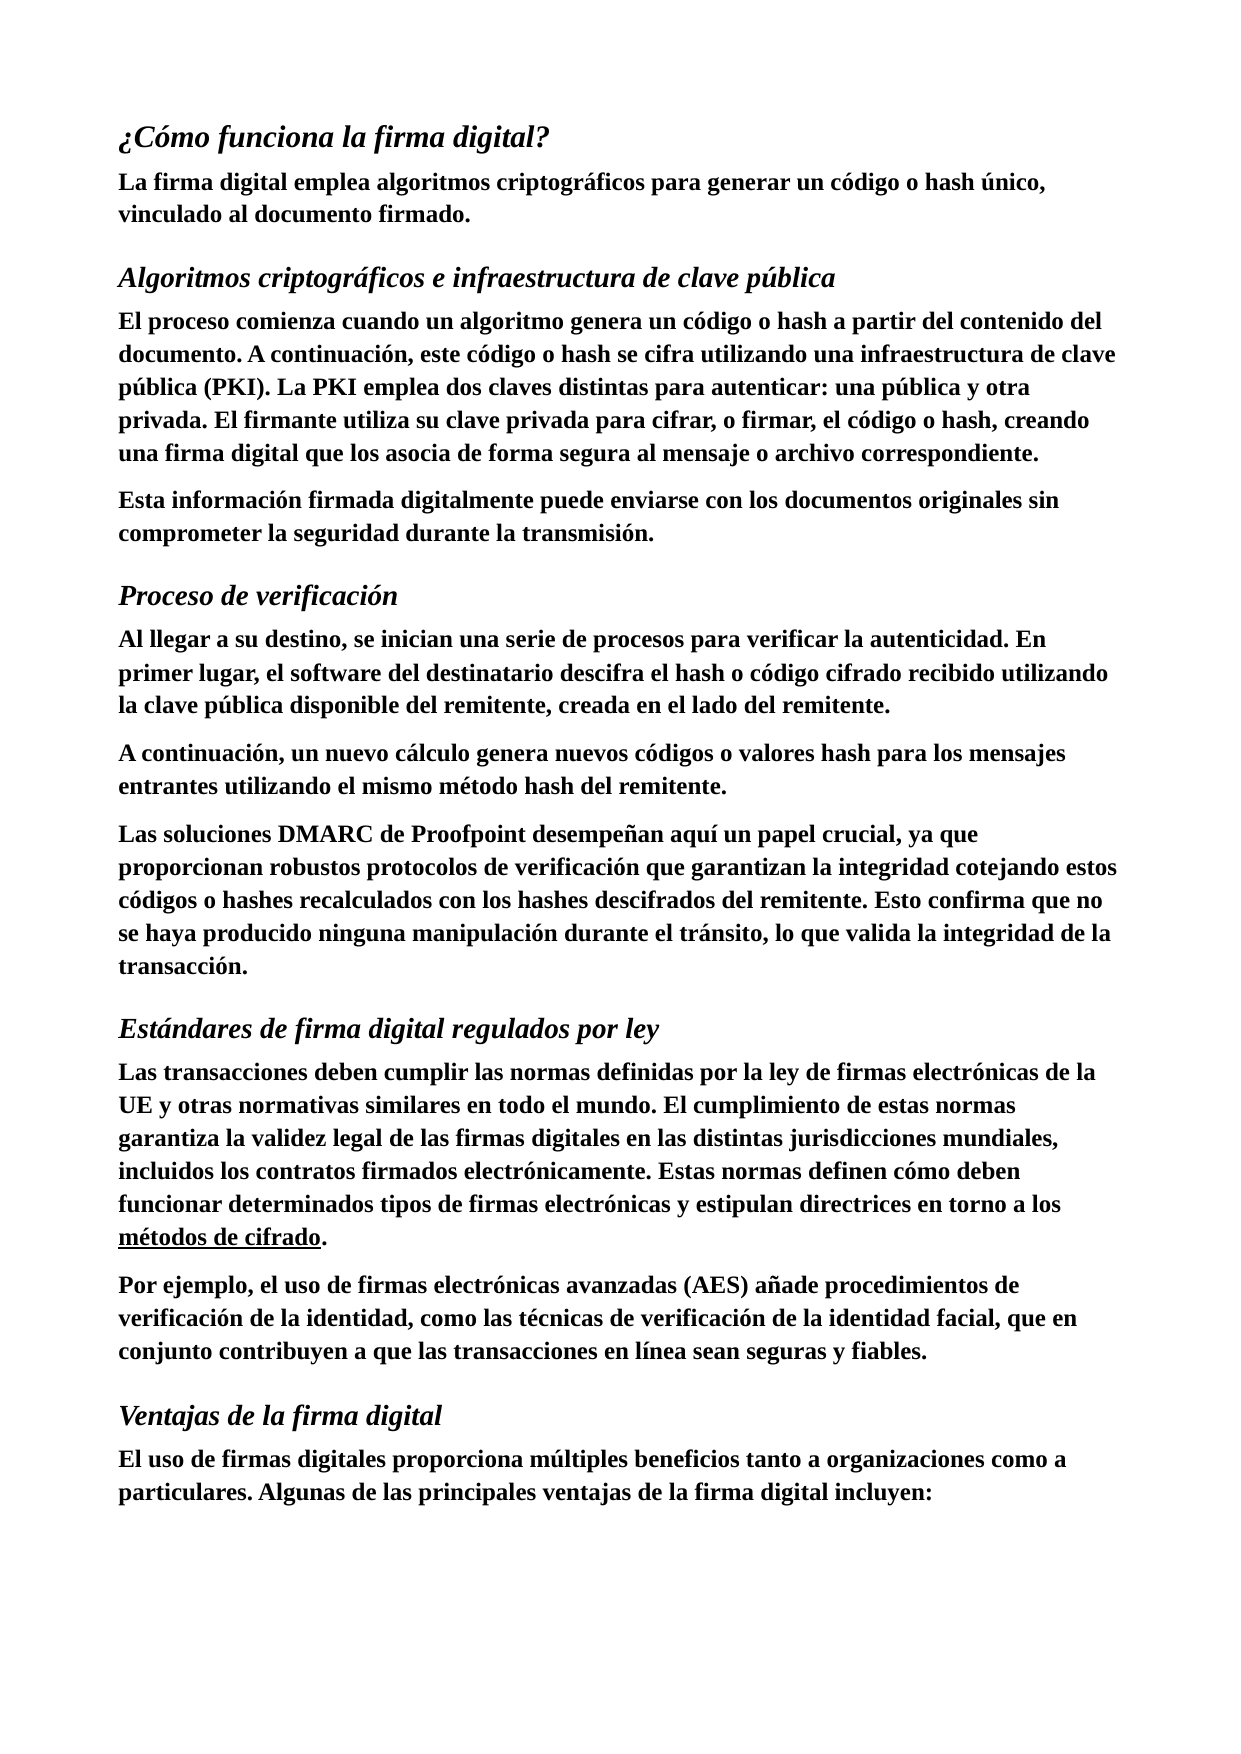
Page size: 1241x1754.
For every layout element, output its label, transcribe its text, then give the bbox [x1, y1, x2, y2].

text Las soluciones DMARC de Proofpoint desempeñan aquí un papel crucial, ya que proporcionan robustos protocolos de verificación que garantizan la integridad cotejando estos códigos o hashes recalculados con los hashes descifrados del remitente. Esto confirma que no se haya producido ninguna manipulación durante el tránsito, lo que valida la integridad de la transacción. [118, 819, 1122, 980]
text El uso de firmas digitales proporciona múltiples beneficios tanto a organizaciones como a particulares. Algunas de las principales ventajas de la firma digital incluyen: [118, 1444, 1122, 1506]
text La firma digital emplea algoritmos criptográficos para generar un código o hash único, vinculado al documento firmado. [118, 167, 1122, 228]
subtitle ¿Cómo funciona la firma digital? [118, 118, 1122, 154]
subtitle Ventajas de la firma digital [118, 1398, 1122, 1432]
subtitle Proceso de verificación [118, 578, 1122, 612]
text A continuación, un nuevo cálculo genera nuevos códigos o valores hash para los mensajes entrantes utilizando el mismo método hash del remitente. [118, 738, 1122, 800]
text Al llegar a su destino, se inician una serie de procesos para verificar la autenticidad. En primer lugar, el software del destinatario descifra el hash o código cifrado recibido utilizando la clave pública disponible del remitente, creada en el lado del remitente. [118, 624, 1122, 719]
text Las transacciones deben cumplir las normas definidas por la ley de firmas electrónicas de la UE y otras normativas similares en todo el mundo. El cumplimiento de estas normas garantiza la validez legal de las firmas digitales en las distintas jurisdicciones mundiales, incluidos los contratos firmados electrónicamente. Estas normas definen cómo deben funcionar determinados tipos de firmas electrónicas y estipulan directrices en torno a los métodos de cifrado. [118, 1057, 1122, 1251]
text Esta información firmada digitalmente puede enviarse con los documentos originales sin comprometer la seguridad durante la transmisión. [118, 485, 1122, 547]
text Por ejemplo, el uso de firmas electrónicas avanzadas (AES) añade procedimientos de verificación de la identidad, como las técnicas de verificación de la identidad facial, que en conjunto contribuyen a que las transacciones en línea sean seguras y fiables. [118, 1270, 1122, 1364]
subtitle Algoritmos criptográficos e infraestructura de clave pública [118, 260, 1122, 293]
subtitle Estándares de firma digital regulados por ley [118, 1011, 1122, 1044]
text El proceso comienza cuando un algoritmo genera un código o hash a partir del contenido del documento. A continuación, este código o hash se cifra utilizando una infraestructura de clave pública (PKI). La PKI emplea dos claves distintas para autenticar: una pública y otra privada. El firmante utiliza su clave privada para cifrar, o firmar, el código o hash, creando una firma digital que los asocia de forma segura al mensaje o archivo correspondiente. [118, 306, 1122, 467]
